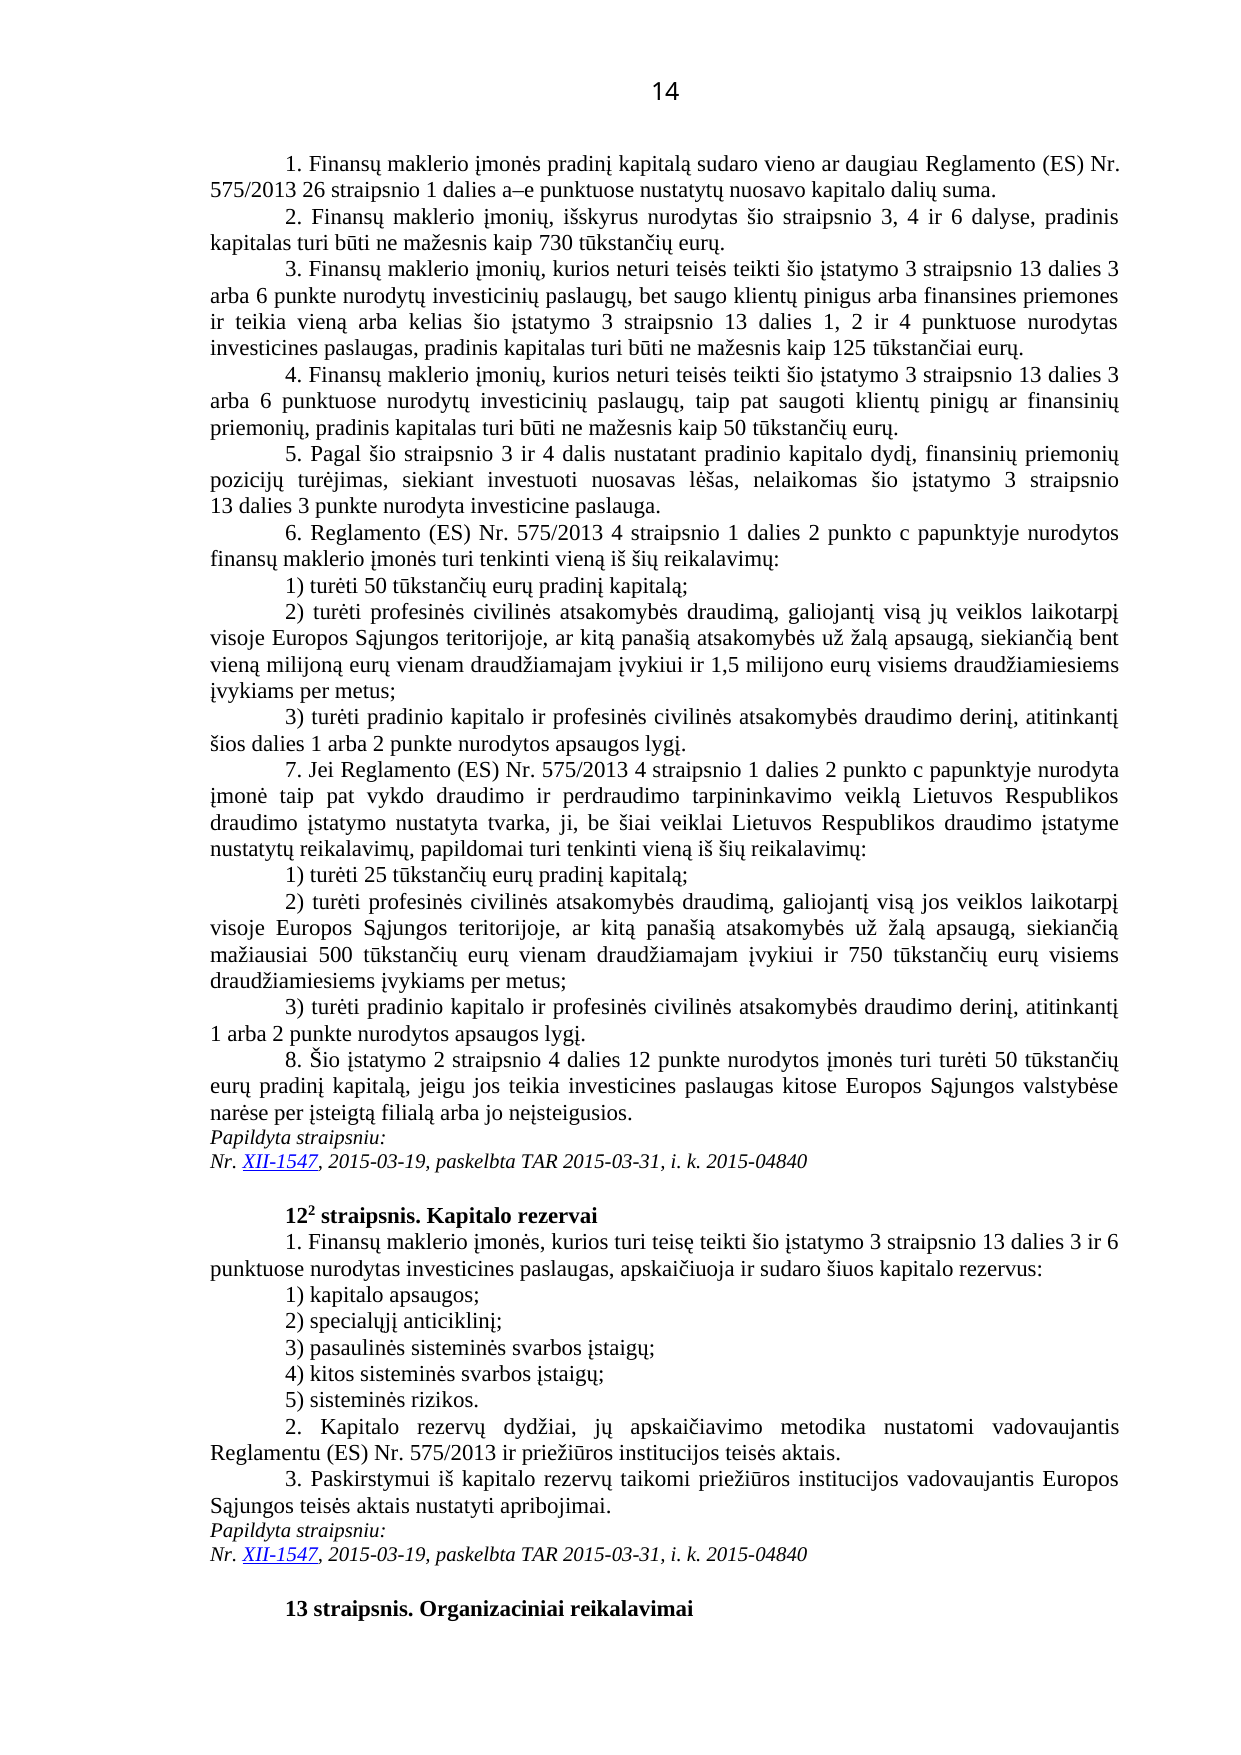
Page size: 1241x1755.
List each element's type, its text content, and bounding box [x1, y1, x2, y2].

text Nr. XII-1547, 2015-03-19, paskelbta TAR 2015-03-31, i. k. 2015-04840 [210, 1542, 1120, 1566]
text 1. Finansų maklerio įmonės, kurios turi teisę teikti šio įstatymo 3 straipsnio 13 dalies 3 ir 6 punktuose nurodytas investicines paslaugas, apskaičiuoja ir sudaro šiuos kapitalo rezervus: [210, 1228, 1120, 1281]
text 3. Finansų maklerio įmonių, kurios neturi teisės teikti šio įstatymo 3 straipsnio 13 dalies 3 arba 6 punkte nurodytų investicinių paslaugų, bet saugo klientų pinigus arba finansines priemones ir teikia vieną arba kelias šio įstatymo 3 straipsnio 13 dalies 1, 2 ir 4 punktuose nurodytas investicines paslaugas, pradinis kapitalas turi būti ne mažesnis kaip 125 tūkstančiai eurų. [210, 255, 1120, 361]
text 2) turėti profesinės civilinės atsakomybės draudimą, galiojantį visą jos veiklos laikotarpį visoje Europos Sąjungos teritorijoje, ar kitą panašią atsakomybės už žalą apsaugą, siekiančią mažiausiai 500 tūkstančių eurų vienam draudžiamajam įvykiui ir 750 tūkstančių eurų visiems draudžiamiesiems įvykiams per metus; [210, 888, 1120, 993]
text 6. Reglamento (ES) Nr. 575/2013 4 straipsnio 1 dalies 2 punkto c papunktyje nurodytos finansų maklerio įmonės turi tenkinti vieną iš šių reikalavimų: [210, 519, 1120, 572]
text Nr. XII-1547, 2015-03-19, paskelbta TAR 2015-03-31, i. k. 2015-04840 [210, 1149, 1120, 1173]
text 3) turėti pradinio kapitalo ir profesinės civilinės atsakomybės draudimo derinį, atitinkantį 1 arba 2 punkte nurodytos apsaugos lygį. [210, 993, 1120, 1046]
text Papildyta straipsniu: [210, 1125, 1120, 1149]
text 7. Jei Reglamento (ES) Nr. 575/2013 4 straipsnio 1 dalies 2 punkto c papunktyje nurodyta įmonė taip pat vykdo draudimo ir perdraudimo tarpininkavimo veiklą Lietuvos Respublikos draudimo įstatymo nustatyta tvarka, ji, be šiai veiklai Lietuvos Respublikos draudimo įstatyme nustatytų reikalavimų, papildomai turi tenkinti vieną iš šių reikalavimų: [210, 756, 1120, 862]
text 1. Finansų maklerio įmonės pradinį kapitalą sudaro vieno ar daugiau Reglamento (ES) Nr. 575/2013 26 straipsnio 1 dalies a–e punktuose nustatytų nuosavo kapitalo dalių suma. [210, 150, 1120, 203]
text 3. Paskirstymui iš kapitalo rezervų taikomi priežiūros institucijos vadovaujantis Europos Sąjungos teisės aktais nustatyti apribojimai. [210, 1466, 1120, 1518]
text 2) turėti profesinės civilinės atsakomybės draudimą, galiojantį visą jų veiklos laikotarpį visoje Europos Sąjungos teritorijoje, ar kitą panašią atsakomybės už žalą apsaugą, siekiančią bent vieną milijoną eurų vienam draudžiamajam įvykiui ir 1,5 milijono eurų visiems draudžiamiesiems įvykiams per metus; [210, 598, 1120, 703]
text 8. Šio įstatymo 2 straipsnio 4 dalies 12 punkte nurodytos įmonės turi turėti 50 tūkstančių eurų pradinį kapitalą, jeigu jos teikia investicines paslaugas kitose Europos Sąjungos valstybėse narėse per įsteigtą filialą arba jo neįsteigusios. [210, 1046, 1120, 1125]
text 3) pasaulinės sisteminės svarbos įstaigų; [210, 1334, 1120, 1360]
text 2. Finansų maklerio įmonių, išskyrus nurodytas šio straipsnio 3, 4 ir 6 dalyse, pradinis kapitalas turi būti ne mažesnis kaip 730 tūkstančių eurų. [210, 203, 1120, 255]
text 1) kapitalo apsaugos; [210, 1281, 1120, 1307]
text 4) kitos sisteminės svarbos įstaigų; [210, 1360, 1120, 1386]
text 2. Kapitalo rezervų dydžiai, jų apskaičiavimo metodika nustatomi vadovaujantis Reglamentu (ES) Nr. 575/2013 ir priežiūros institucijos teisės aktais. [210, 1413, 1120, 1466]
text 5) sisteminės rizikos. [210, 1386, 1120, 1413]
text Papildyta straipsniu: [210, 1518, 1120, 1542]
text 13 straipsnis. Organizaciniai reikalavimai [210, 1595, 1120, 1621]
text 1) turėti 25 tūkstančių eurų pradinį kapitalą; [210, 862, 1120, 888]
text 5. Pagal šio straipsnio 3 ir 4 dalis nustatant pradinio kapitalo dydį, finansinių priemonių pozicijų turėjimas, siekiant investuoti nuosavas lėšas, nelaikomas šio įstatymo 3 straipsnio 13 dalies 3 punkte nurodyta investicine paslauga. [210, 440, 1120, 519]
text 1) turėti 50 tūkstančių eurų pradinį kapitalą; [210, 572, 1120, 598]
text 3) turėti pradinio kapitalo ir profesinės civilinės atsakomybės draudimo derinį, atitinkantį šios dalies 1 arba 2 punkte nurodytos apsaugos lygį. [210, 703, 1120, 756]
text 2) specialųjį anticiklinį; [210, 1307, 1120, 1334]
text 122 straipsnis. Kapitalo rezervai [210, 1202, 1120, 1228]
text 4. Finansų maklerio įmonių, kurios neturi teisės teikti šio įstatymo 3 straipsnio 13 dalies 3 arba 6 punktuose nurodytų investicinių paslaugų, taip pat saugoti klientų pinigų ar finansinių priemonių, pradinis kapitalas turi būti ne mažesnis kaip 50 tūkstančių eurų. [210, 361, 1120, 440]
